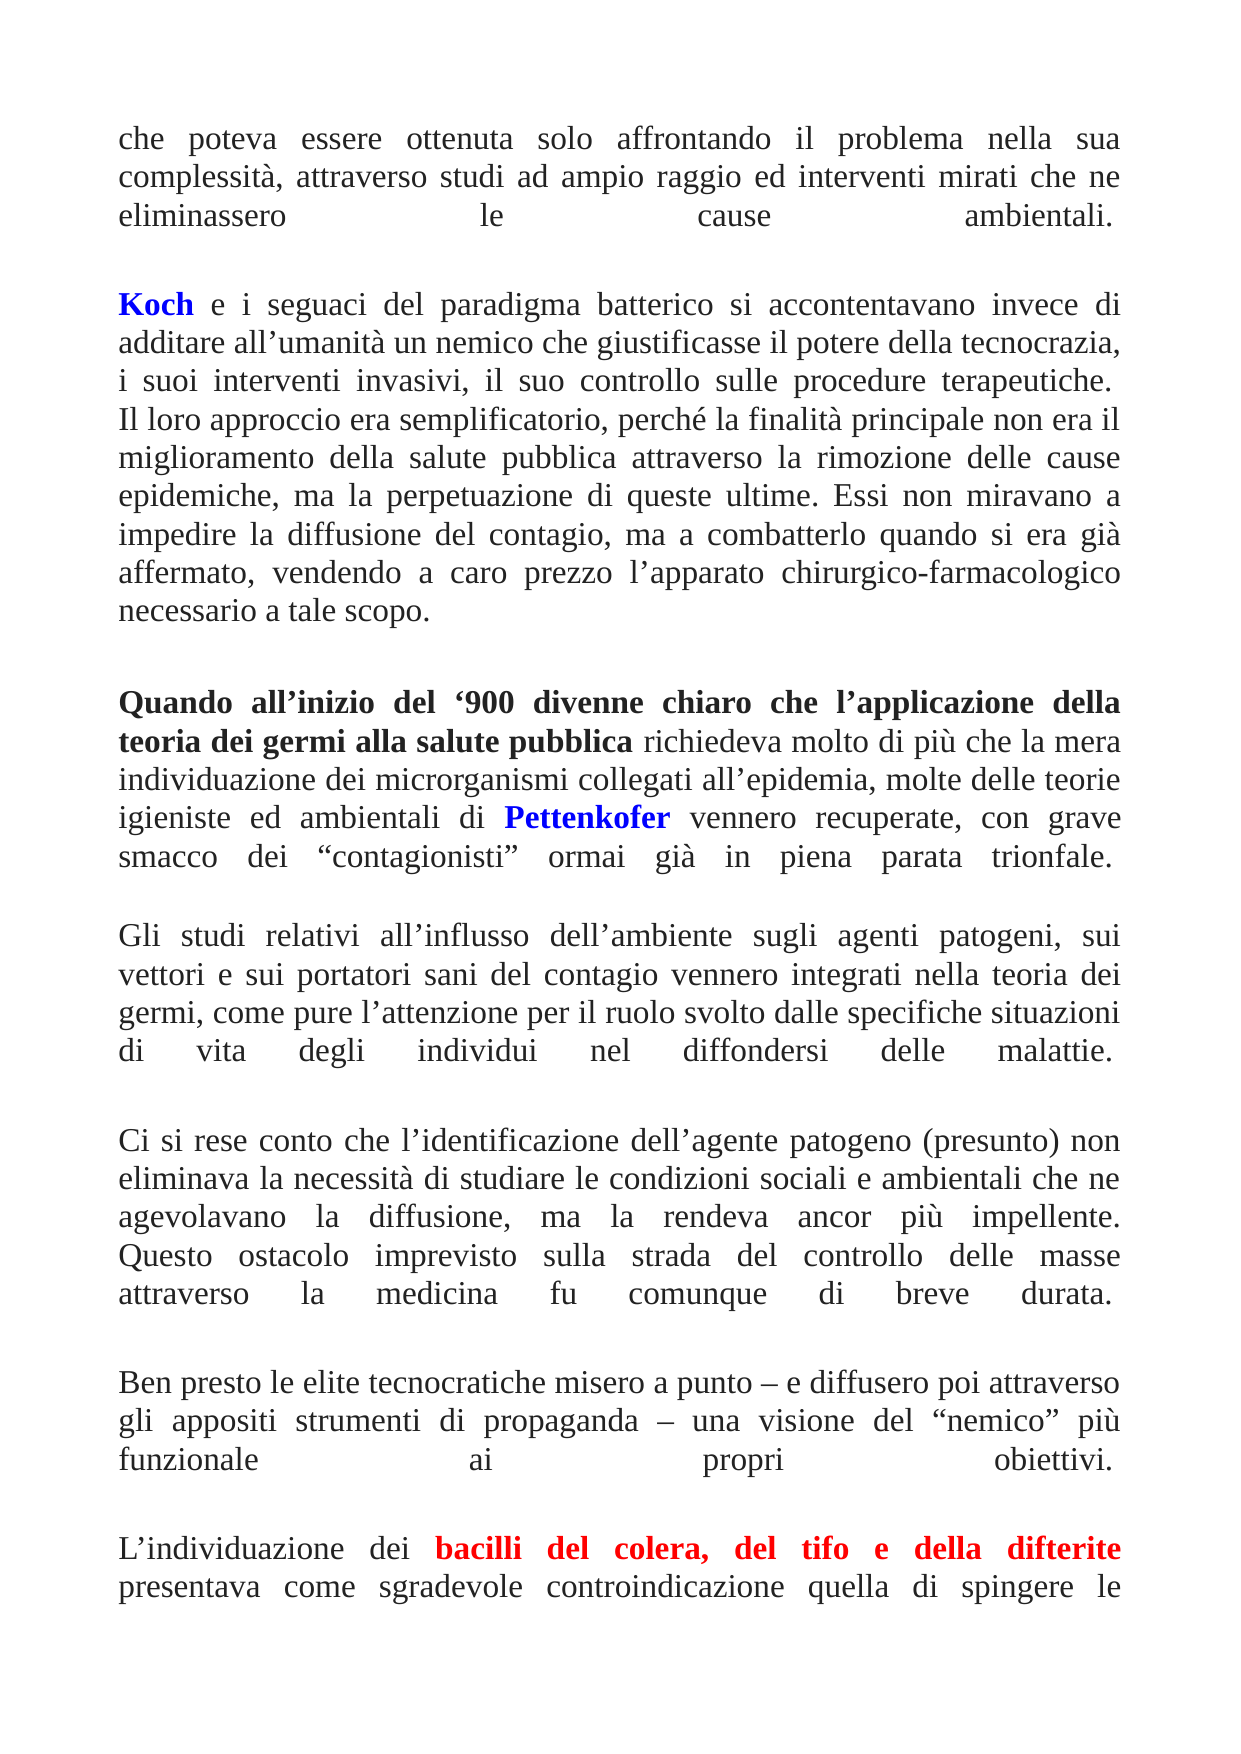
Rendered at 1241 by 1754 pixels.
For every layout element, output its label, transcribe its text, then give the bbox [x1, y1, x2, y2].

text che poteva essere ottenuta solo affrontando il problema nella sua complessità, attraverso studi ad ampio raggio ed interventi mirati che ne eliminassero le cause ambientali. [118, 118, 1122, 271]
text Koch e i seguaci del paradigma batterico si accontentavano invece di additare all’umanità un nemico che giustificasse il potere della tecnocrazia, i suoi interventi invasivi, il suo controllo sulle procedure terapeutiche. Il loro approccio era semplificatorio, perché la finalità principale non era il miglioramento della salute pubblica attraverso la rimozione delle cause epidemiche, ma la perpetuazione di queste ultime. Essi non miravano a impedire la diffusione del contagio, ma a combatterlo quando si era già affermato, vendendo a caro prezzo l’apparato chirurgico-farmacologico necessario a tale scopo. [118, 284, 1122, 629]
text L’individuazione dei bacilli del colera, del tifo e della difterite presentava come sgradevole controindicazione quella di spingere le [118, 1528, 1122, 1605]
text Quando all’inizio del ‘900 divenne chiaro che l’applicazione della teoria dei germi alla salute pubblica richiedeva molto di più che la mera individuazione dei microrganismi collegati all’epidemia, molte delle teorie igieniste ed ambientali di Pettenkofer vennero recuperate, con grave smacco dei “contagionisti” ormai già in piena parata trionfale. [118, 683, 1122, 903]
text Ben presto le elite tecnocratiche misero a punto – e diffusero poi attraverso gli appositi strumenti di propaganda – una visione del “nemico” più funzionale ai propri obiettivi. [118, 1362, 1122, 1516]
text Gli studi relativi all’influsso dell’ambiente sugli agenti patogeni, sui vettori e sui portatori sani del contagio vennero integrati nella teoria dei germi, come pure l’attenzione per il ruolo svolto dalle specifiche situazioni di vita degli individui nel diffondersi delle malattie. [118, 916, 1122, 1107]
text Ci si rese conto che l’identificazione dell’agente patogeno (presunto) non eliminava la necessità di studiare le condizioni sociali e ambientali che ne agevolavano la diffusione, ma la rendeva ancor più impellente. Questo ostacolo imprevisto sulla strada del controllo delle masse attraverso la medicina fu comunque di breve durata. [118, 1120, 1122, 1350]
